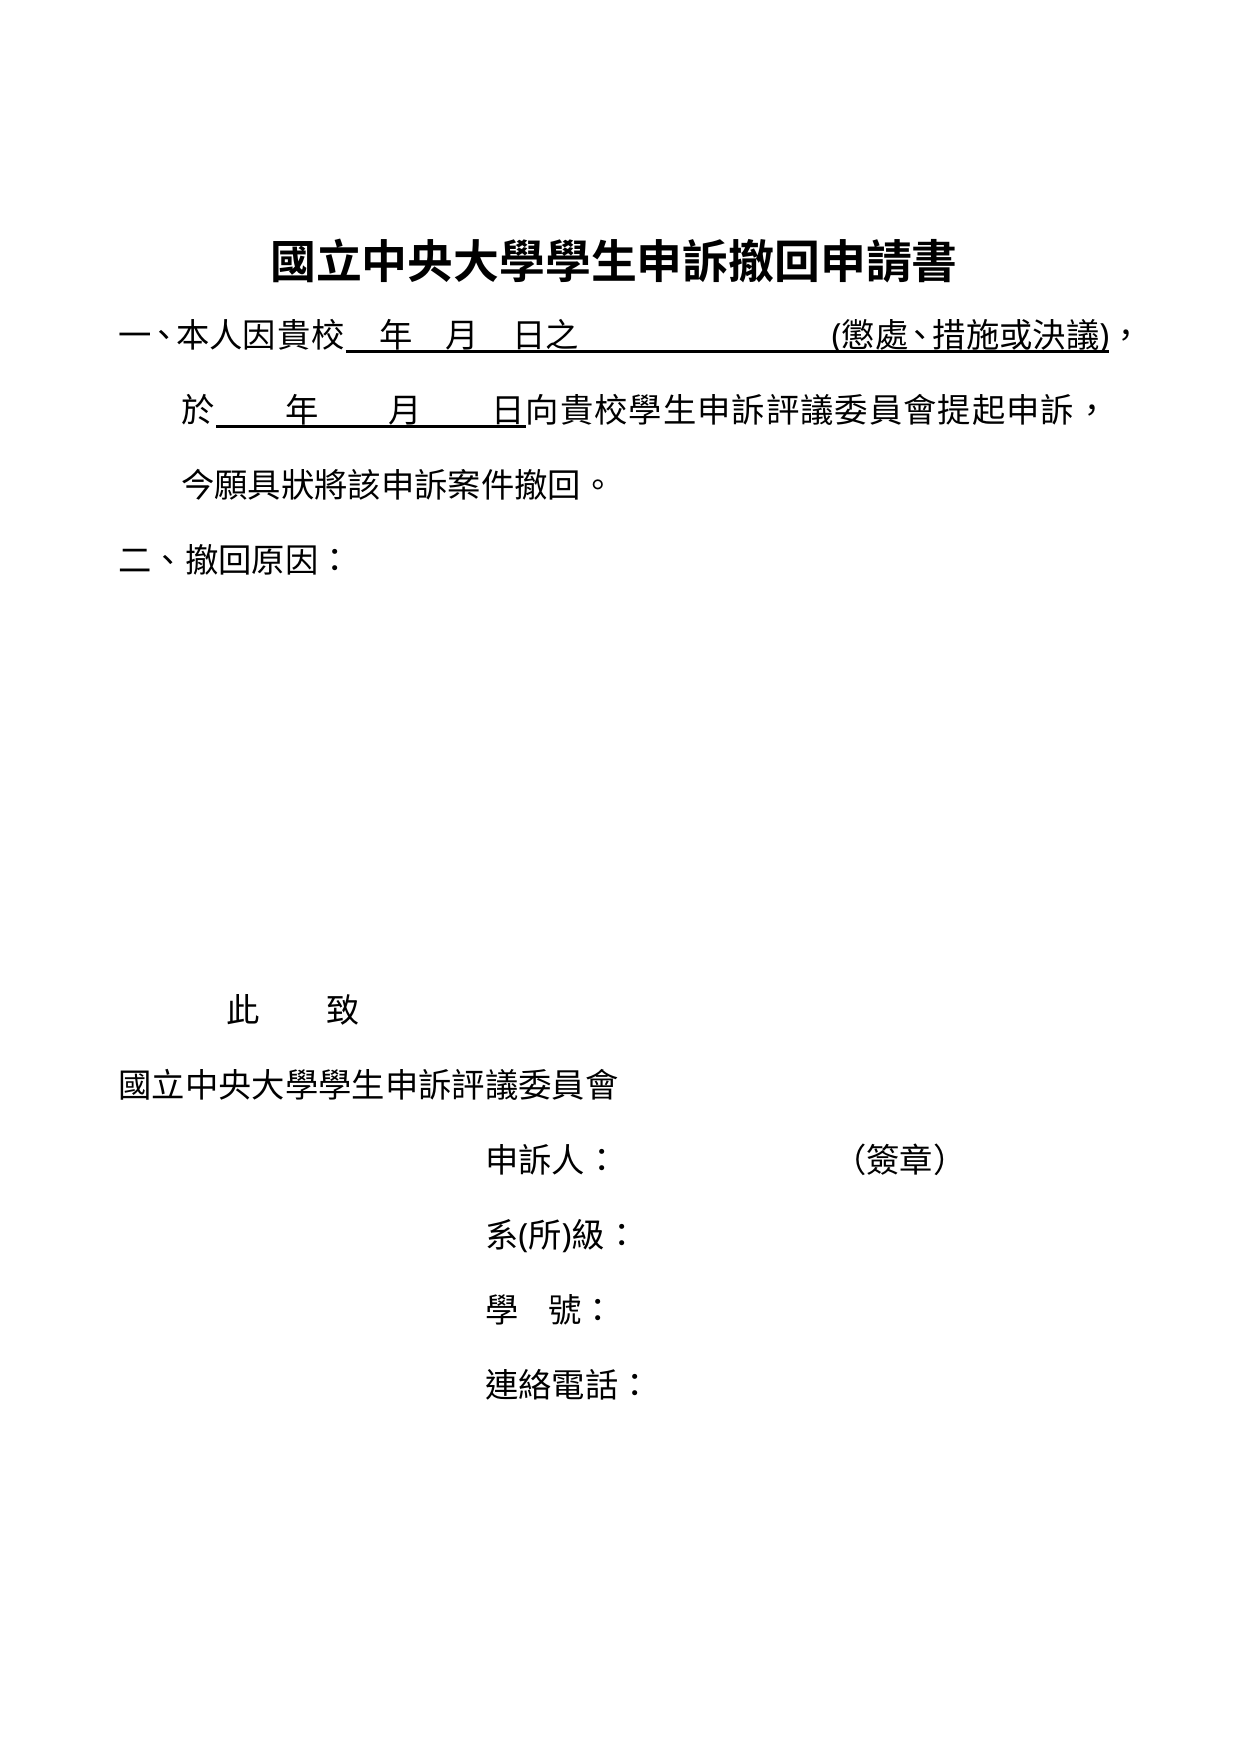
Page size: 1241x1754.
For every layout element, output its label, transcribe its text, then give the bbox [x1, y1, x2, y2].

text 學 號： [118, 1271, 1109, 1346]
text 系(所)級： [118, 1196, 1109, 1271]
text 國立中央大學學生申訴撤回申請書 [118, 221, 1109, 296]
text 連絡電話： [118, 1346, 1109, 1421]
text 申訴人： （簽章） [118, 1121, 1109, 1196]
text 一、本人因貴校 年 月 日之 (懲處、措施或決議)，於 年 月 日向貴校學生申訴評議委員會提起申訴，今願具狀將該申訴案件撤回。 [118, 296, 1109, 521]
text 此 致 [118, 971, 1109, 1046]
text 二、撤回原因： [118, 521, 1109, 596]
text 國立中央大學學生申訴評議委員會 [118, 1046, 1109, 1121]
